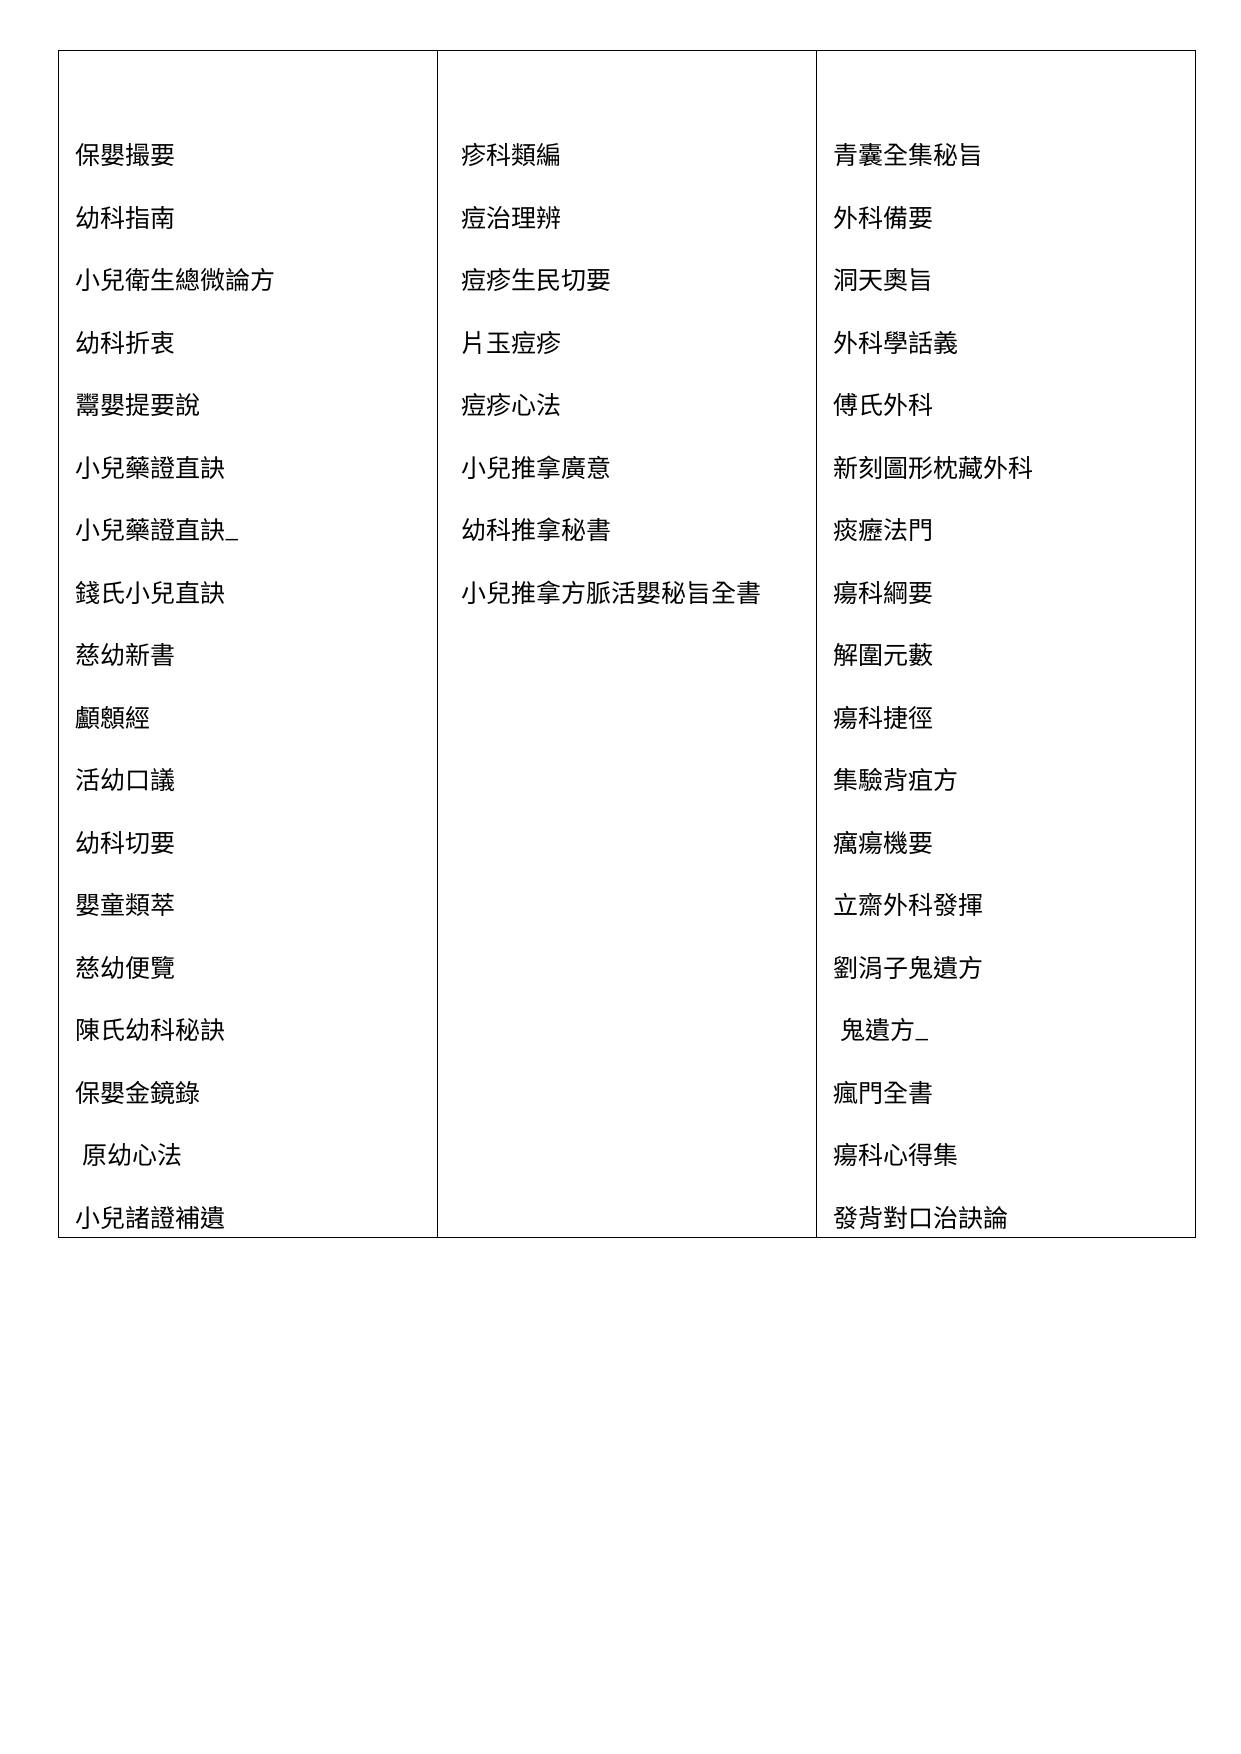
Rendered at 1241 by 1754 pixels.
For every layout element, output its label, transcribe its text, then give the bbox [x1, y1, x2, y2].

table_cell 疹科類編 痘治理辨 痘疹生民切要 片玉痘疹 痘疹心法 小兒推拿廣意 幼科推拿秘書 小兒推拿方脈活嬰秘旨全書 [438, 51, 816, 1237]
table_cell 青囊全集秘旨 外科備要 洞天奧旨 外科學話義 傅氏外科 新刻圖形枕藏外科 痰癧法門 瘍科綱要 解圍元藪 瘍科捷徑 集驗背疽方 癘瘍機要 立齋外科發揮 劉涓子鬼遺方 鬼遺方_ 瘋門全書 瘍科心得集 發背對口治訣論 [817, 51, 1195, 1237]
table_cell 保嬰撮要 幼科指南 小兒衛生總微論方 幼科折衷 鬻嬰提要說 小兒藥證直訣 小兒藥證直訣_ 錢氏小兒直訣 慈幼新書 顱顖經 活幼口議 幼科切要 嬰童類萃 慈幼便覽 陳氏幼科秘訣 保嬰金鏡錄 原幼心法 小兒諸證補遺 [59, 51, 437, 1237]
